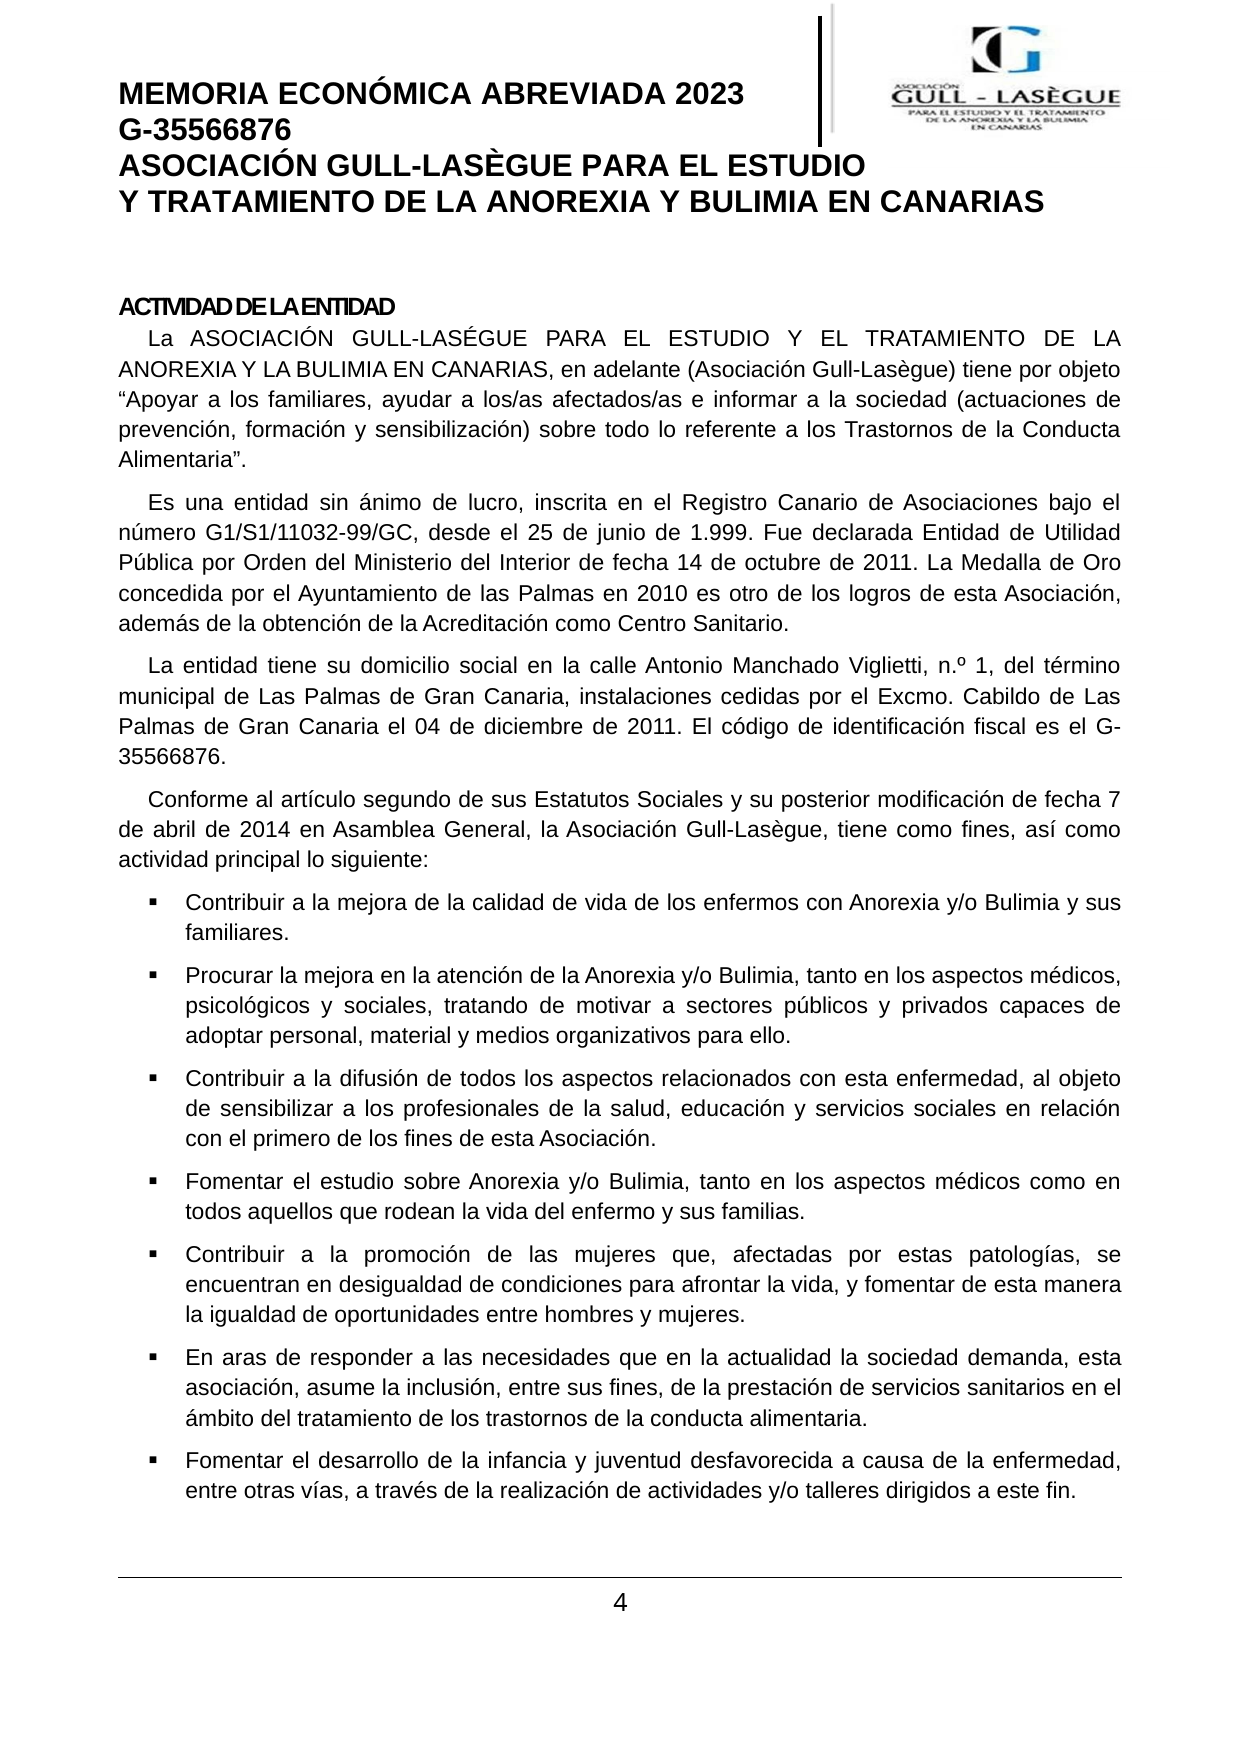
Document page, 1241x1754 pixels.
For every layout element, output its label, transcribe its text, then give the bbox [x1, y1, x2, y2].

list Contribuir a la mejora de la calidad de vida de los enfermos con Anorexia y/o Bulimia y sus familiares. [148, 889, 1122, 946]
text Conforme al artículo segundo de sus Estatutos Sociales y su posterior modificación de fecha 7 de abril de 2014 en Asamblea General, la Asociación Gull-Lasègue, tiene como fines, así como actividad principal lo siguiente: [118, 786, 1122, 873]
text Es una entidad sin ánimo de lucro, inscrita en el Registro Canario de Asociaciones bajo el número G1/S1/11032-99/GC, desde el 25 de junio de 1.999. Fue declarada Entidad de Utilidad Pública por Orden del Ministerio del Interior de fecha 14 de octubre de 2011. La Medalla de Oro concedida por el Ayuntamiento de las Palmas en 2010 es otro de los logros de esta Asociación, además de la obtención de la Acreditación como Centro Sanitario. [118, 489, 1122, 636]
list Contribuir a la difusión de todos los aspectos relacionados con esta enfermedad, al objeto de sensibilizar a los profesionales de la salud, educación y servicios sociales en relación con el primero de los fines de esta Asociación. [148, 1065, 1122, 1152]
text La ASOCIACIÓN GULL-LASÉGUE PARA EL ESTUDIO Y EL TRATAMIENTO DE LA ANOREXIA Y LA BULIMIA EN CANARIAS, en adelante (Asociación Gull-Lasègue) tiene por objeto “Apoyar a los familiares, ayudar a los/as afectados/as e informar a la sociedad (actuaciones de prevención, formación y sensibilización) sobre todo lo referente a los Trastornos de la Conducta Alimentaria”. [118, 325, 1122, 473]
list En aras de responder a las necesidades que en la actualidad la sociedad demanda, esta asociación, asume la inclusión, entre sus fines, de la prestación de servicios sanitarios en el ámbito del tratamiento de los trastornos de la conducta alimentaria. [148, 1344, 1122, 1431]
list Fomentar el desarrollo de la infancia y juventud desfavorecida a causa de la enfermedad, entre otras vías, a través de la realización de actividades y/o talleres dirigidos a este fin. [148, 1447, 1122, 1504]
list Contribuir a la promoción de las mujeres que, afectadas por estas patologías, se encuentran en desigualdad de condiciones para afrontar la vida, y fomentar de esta manera la igualdad de oportunidades entre hombres y mujeres. [148, 1241, 1122, 1328]
list Fomentar el estudio sobre Anorexia y/o Bulimia, tanto en los aspectos médicos como en todos aquellos que rodean la vida del enfermo y sus familias. [148, 1168, 1122, 1225]
subtitle ACTIVIDAD DE LA ENTIDAD [118, 292, 1122, 321]
list Procurar la mejora en la atención de la Anorexia y/o Bulimia, tanto en los aspectos médicos, psicológicos y sociales, tratando de motivar a sectores públicos y privados capaces de adoptar personal, material y medios organizativos para ello. [148, 962, 1122, 1049]
text La entidad tiene su domicilio social en la calle Antonio Manchado Viglietti, n.º 1, del término municipal de Las Palmas de Gran Canaria, instalaciones cedidas por el Excmo. Cabildo de Las Palmas de Gran Canaria el 04 de diciembre de 2011. El código de identificación fiscal es el G-35566876. [118, 652, 1122, 769]
